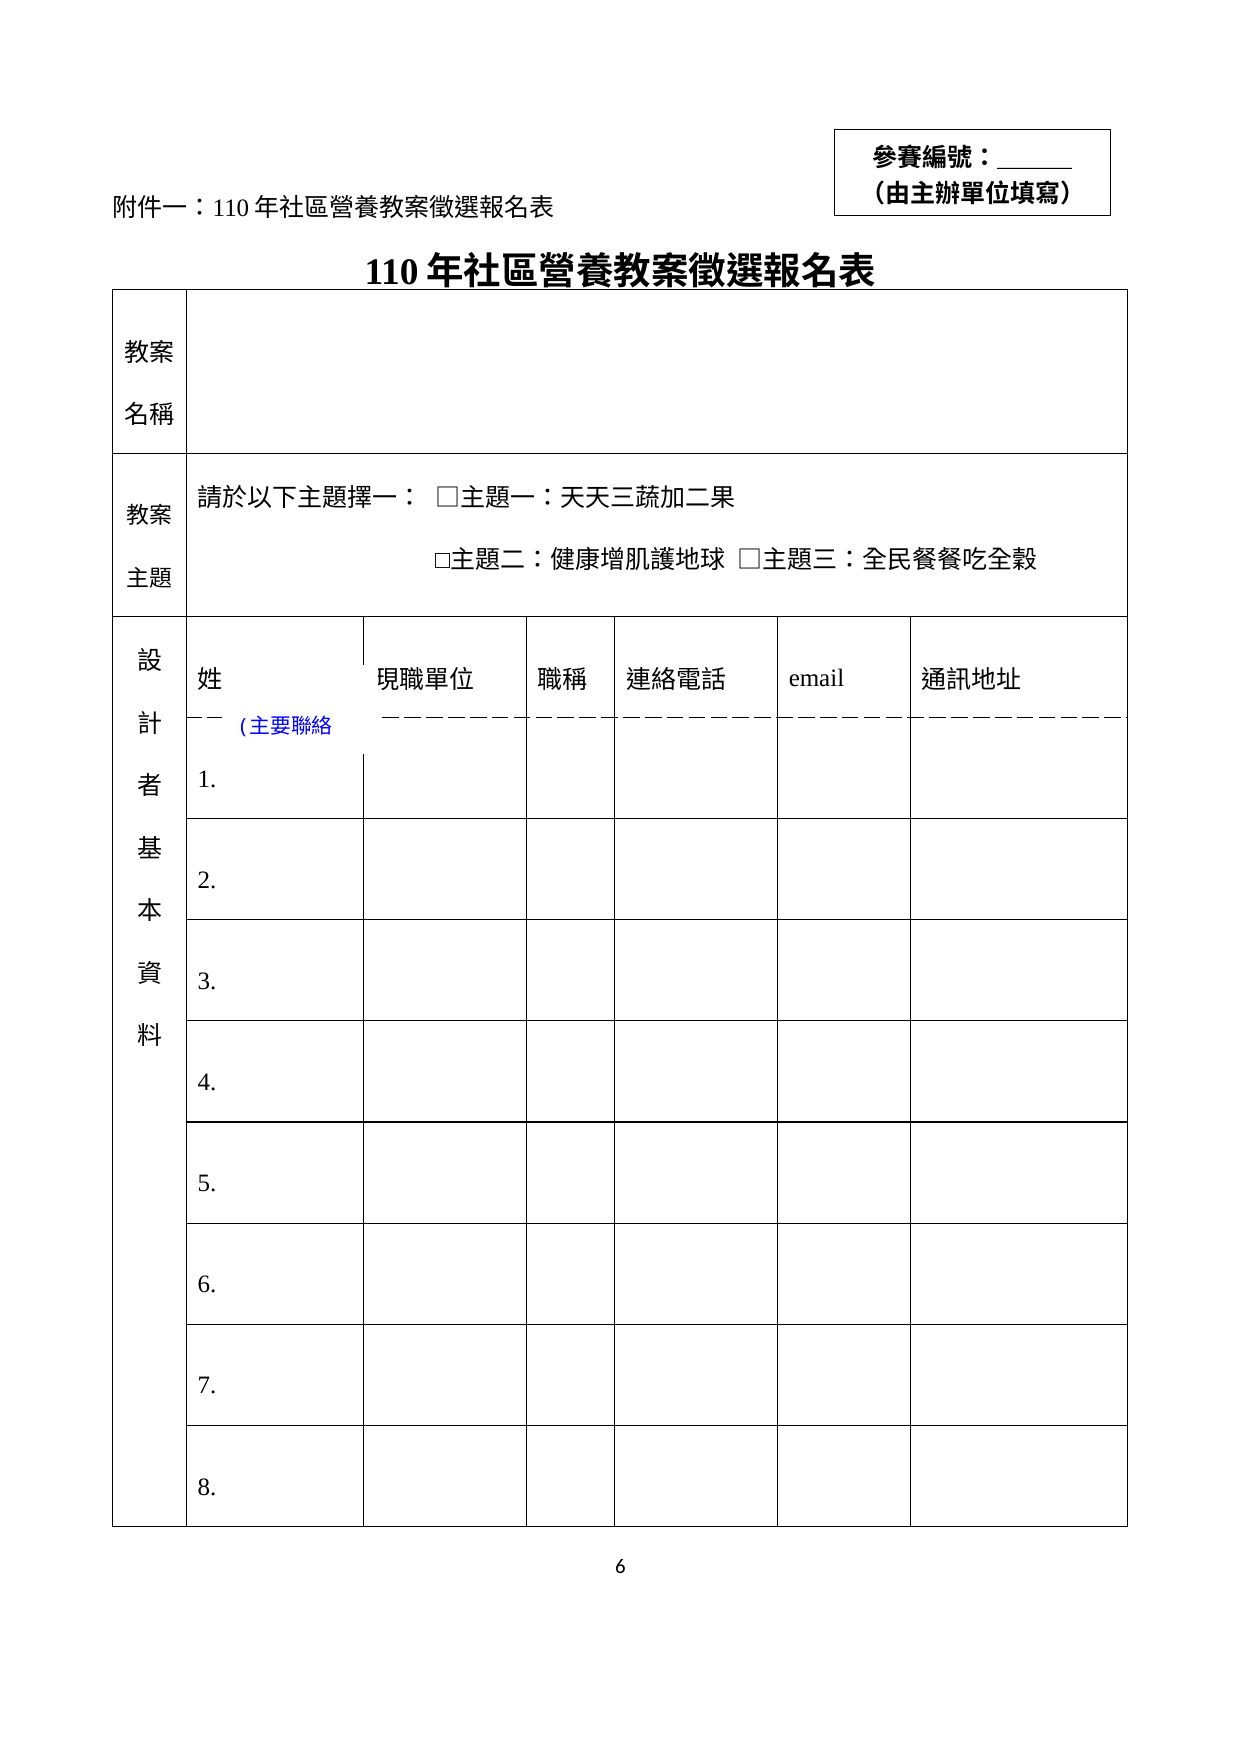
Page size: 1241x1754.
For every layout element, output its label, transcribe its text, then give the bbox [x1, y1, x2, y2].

text 附件一：110年社區營養教案徵選報名表 [835, 130, 1110, 215]
table_cell [615, 1325, 777, 1424]
table_cell [778, 1224, 910, 1323]
table_cell 教案主題 [113, 454, 186, 616]
table_cell [527, 1021, 614, 1121]
table_cell [615, 920, 777, 1020]
table_cell [527, 1426, 614, 1526]
text 附件一：110年社區營養教案徵選報名表 [112, 164, 1128, 227]
table_cell [527, 1224, 614, 1323]
table_cell 3. [187, 920, 363, 1020]
table_cell 1. [187, 717, 363, 818]
table_cell [911, 920, 1127, 1020]
table_cell [364, 1325, 526, 1424]
table_cell 現職單位 [364, 617, 526, 717]
table_cell 請於以下主題擇一： □主題一：天天三蔬加二果 □主題二：健康增肌護地球 □主題三：全民餐餐吃全穀 [187, 454, 1127, 616]
table_cell [911, 717, 1127, 818]
table_cell [911, 1325, 1127, 1424]
table_cell [778, 1325, 910, 1424]
text 參賽編號：＿＿＿ （由主辦單位填寫） [850, 138, 1095, 207]
table_cell [364, 920, 526, 1020]
table_cell [911, 1021, 1127, 1121]
table_cell [778, 1426, 910, 1526]
table_cell 7. [187, 1325, 363, 1424]
table_cell 姓名 [187, 617, 378, 754]
table_cell [911, 1123, 1127, 1222]
table_cell email [778, 617, 910, 717]
table_cell [778, 717, 910, 818]
table_cell [527, 1123, 614, 1222]
table_cell [527, 920, 614, 1020]
table_cell 通訊地址 [911, 617, 1127, 717]
table_cell 6. [187, 1224, 363, 1323]
table_cell [778, 1123, 910, 1222]
table_cell 4. [187, 1021, 363, 1121]
table_cell [364, 1426, 526, 1526]
table_header [187, 290, 1127, 453]
table_cell [911, 1426, 1127, 1526]
table_cell 連絡電話 [615, 617, 777, 717]
table_header 教案名稱 [113, 290, 186, 453]
table_cell 2. [187, 819, 363, 919]
table_cell [364, 1123, 526, 1222]
table_cell 職稱 [527, 617, 614, 717]
table_cell [911, 1224, 1127, 1323]
table_cell [615, 717, 777, 818]
table_cell [911, 819, 1127, 919]
table_cell [778, 819, 910, 919]
table_cell [527, 1325, 614, 1424]
table_cell [615, 1021, 777, 1121]
table_cell [615, 819, 777, 919]
table_cell 8. [187, 1426, 363, 1526]
table_cell [527, 717, 614, 818]
table_cell [364, 1224, 526, 1323]
text 110年社區營養教案徵選報名表 [112, 227, 1128, 289]
table_cell [364, 1021, 526, 1121]
table_cell [364, 717, 526, 818]
table_cell [778, 920, 910, 1020]
table_cell 5. [187, 1123, 363, 1222]
table_cell [615, 1123, 777, 1222]
table_cell [615, 1224, 777, 1323]
table_cell [615, 1426, 777, 1526]
table_cell [364, 819, 526, 919]
table_cell 設 計 者 基 本 資 料 [113, 617, 186, 1526]
table_cell [778, 1021, 910, 1121]
table_cell [527, 819, 614, 919]
